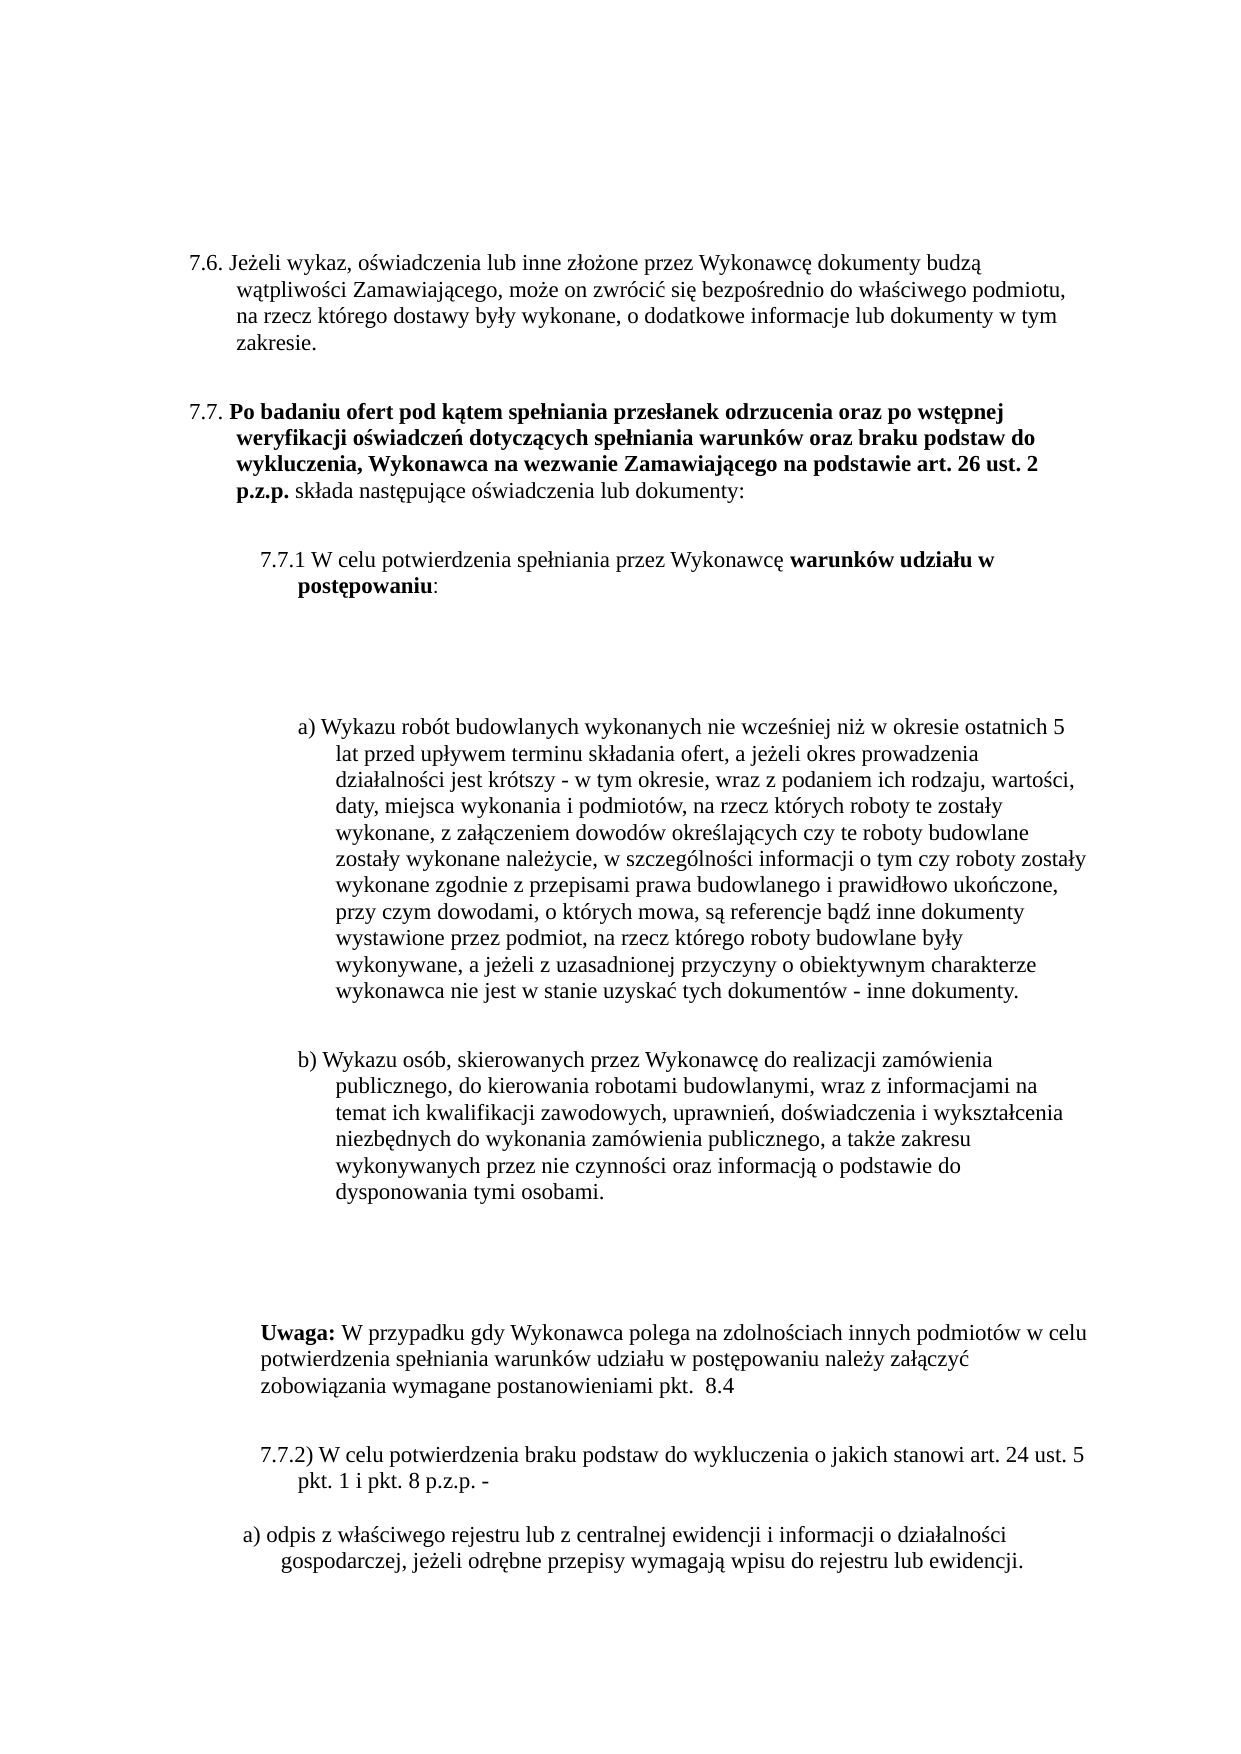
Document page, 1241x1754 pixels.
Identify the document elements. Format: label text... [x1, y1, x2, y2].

table_cell 7.7.2) W celu potwierdzenia braku podstaw do wykluczenia o jakich stanowi art. 24 ust. 5 pkt. 1 i pkt. 8 p.z.p. - a) odpis z właściwego rejestru lub z centralnej ewidencji i informacji o działalności gospodarczej, jeżeli odrębne przepisy wymagają wpisu do rejestru lub ewidencji. [140, 1427, 1099, 1602]
table_cell b) Wykazu osób, skierowanych przez Wykonawcę do realizacji zamówienia publicznego, do kierowania robotami budowlanymi, wraz z informacjami na temat ich kwalifikacji zawodowych, uprawnień, doświadczenia i wykształcenia niezbędnych do wykonania zamówienia publicznego, a także zakresu wykonywanych przez nie czynności oraz informacją o podstawie do dysponowania tymi osobami. [140, 1032, 1099, 1233]
table_cell [140, 628, 1099, 699]
table_cell a) Wykazu robót budowlanych wykonanych nie wcześniej niż w okresie ostatnich 5 lat przed upływem terminu składania ofert, a jeżeli okres prowadzenia działalności jest krótszy - w tym okresie, wraz z podaniem ich rodzaju, wartości, daty, miejsca wykonania i podmiotów, na rzecz których roboty te zostały wykonane, z załączeniem dowodów określających czy te roboty budowlane zostały wykonane należycie, w szczególności informacji o tym czy roboty zostały wykonane zgodnie z przepisami prawa budowlanego i prawidłowo ukończone, przy czym dowodami, o których mowa, są referencje bądź inne dokumenty wystawione przez podmiot, na rzecz którego roboty budowlane były wykonywane, a jeżeli z uzasadnionej przyczyny o obiektywnym charakterze wykonawca nie jest w stanie uzyskać tych dokumentów - inne dokumenty. [140, 699, 1099, 1032]
table_cell 7.6. Jeżeli wykaz, oświadczenia lub inne złożone przez Wykonawcę dokumenty budzą wątpliwości Zamawiającego, może on zwrócić się bezpośrednio do właściwego podmiotu, na rzecz którego dostawy były wykonane, o dodatkowe informacje lub dokumenty w tym zakresie. [140, 235, 1099, 383]
table_cell [140, 1233, 1099, 1305]
table_cell [140, 148, 1099, 235]
table_cell 7.7. Po badaniu ofert pod kątem spełniania przesłanek odrzucenia oraz po wstępnej weryfikacji oświadczeń dotyczących spełniania warunków oraz braku podstaw do wykluczenia, Wykonawca na wezwanie Zamawiającego na podstawie art. 26 ust. 2 p.z.p. składa następujące oświadczenia lub dokumenty: [140, 384, 1099, 532]
table_cell 7.7.1 W celu potwierdzenia spełniania przez Wykonawcę warunków udziału w postępowaniu: [140, 532, 1099, 627]
table_cell Uwaga: W przypadku gdy Wykonawca polega na zdolnościach innych podmiotów w celu potwierdzenia spełniania warunków udziału w postępowaniu należy załączyć zobowiązania wymagane postanowieniami pkt. 8.4 [140, 1305, 1099, 1427]
